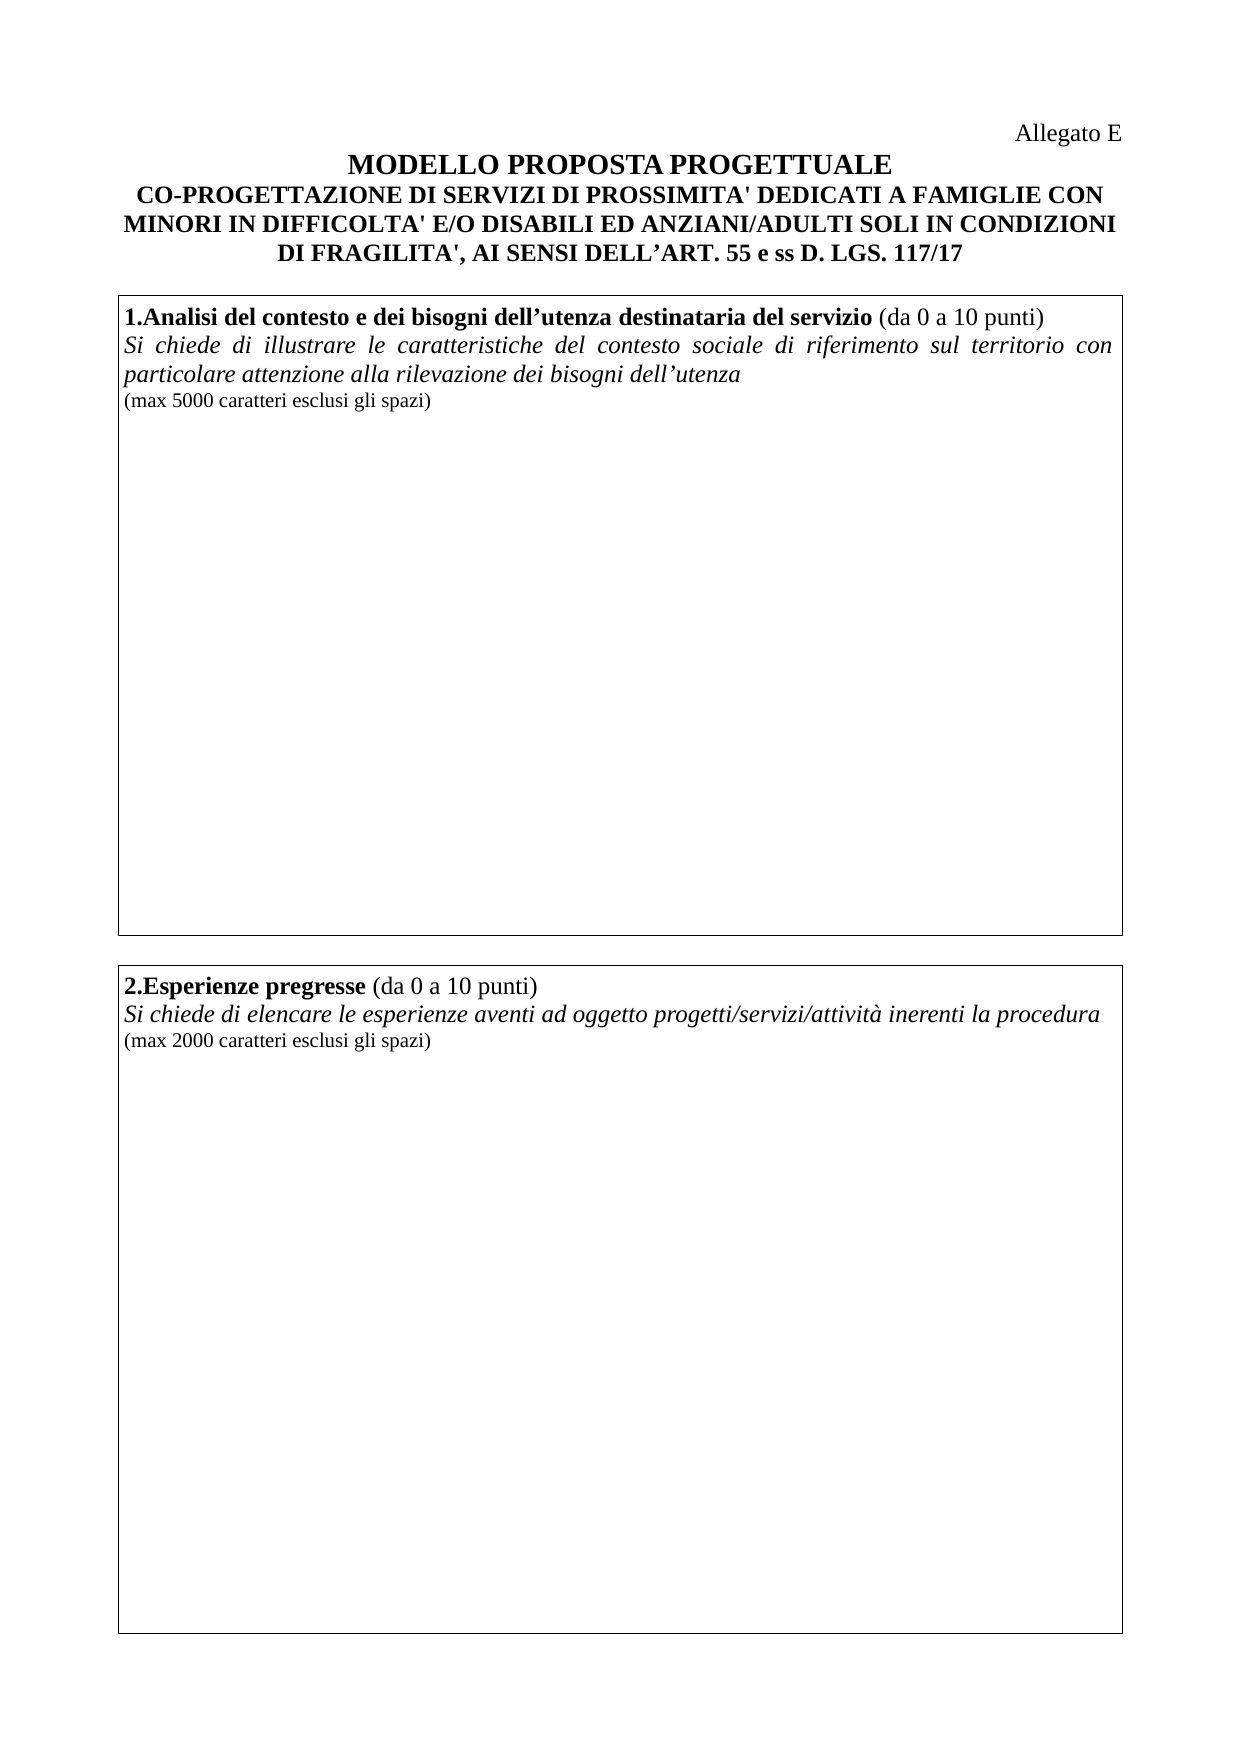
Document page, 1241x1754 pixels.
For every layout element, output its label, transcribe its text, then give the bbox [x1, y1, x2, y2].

text CO-PROGETTAZIONE DI SERVIZI DI PROSSIMITA' DEDICATI A FAMIGLIE CON MINORI IN DIFFICOLTA' E/O DISABILI ED ANZIANI/ADULTI SOLI IN CONDIZIONI DI FRAGILITA', AI SENSI DELL’ART. 55 e ss D. LGS. 117/17 [118, 180, 1122, 267]
table_header 1.Analisi del contesto e dei bisogni dell’utenza destinataria del servizio (da 0 a 10 punti) Si chiede di illustrare le caratteristiche del contesto sociale di riferimento sul territorio con particolare attenzione alla rilevazione dei bisogni dell’utenza (max 5000 caratteri esclusi gli spazi) [119, 296, 1122, 935]
text MODELLO PROPOSTA PROGETTUALE [118, 147, 1122, 180]
table_header 2.Esperienze pregresse (da 0 a 10 punti) Si chiede di elencare le esperienze aventi ad oggetto progetti/servizi/attività inerenti la procedura (max 2000 caratteri esclusi gli spazi) [119, 966, 1122, 1633]
text Allegato E [118, 118, 1122, 147]
